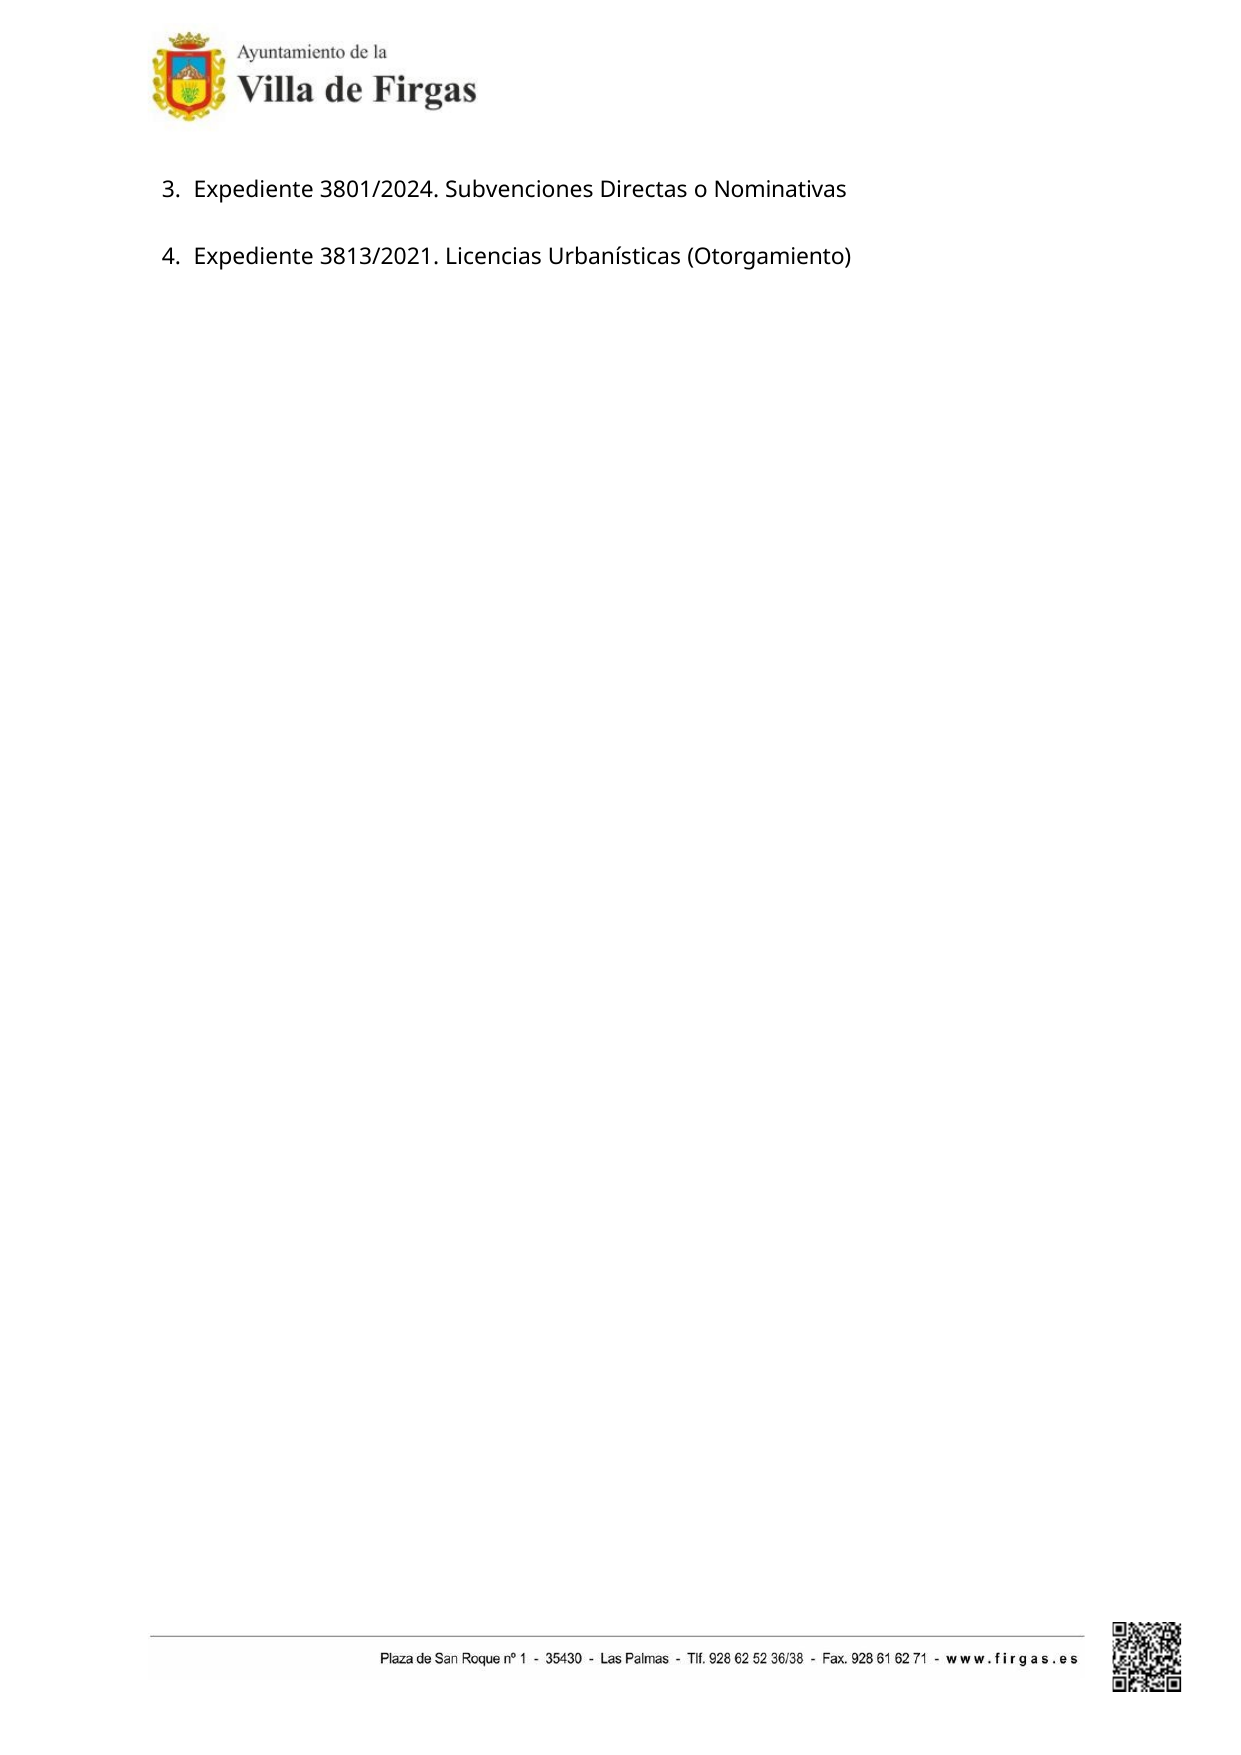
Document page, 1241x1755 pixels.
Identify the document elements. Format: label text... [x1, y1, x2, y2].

list Expediente 3801/2024. Subvenciones Directas o Nominativas [162, 173, 1093, 204]
list Expediente 3813/2021. Licencias Urbanísticas (Otorgamiento) [162, 240, 1093, 271]
